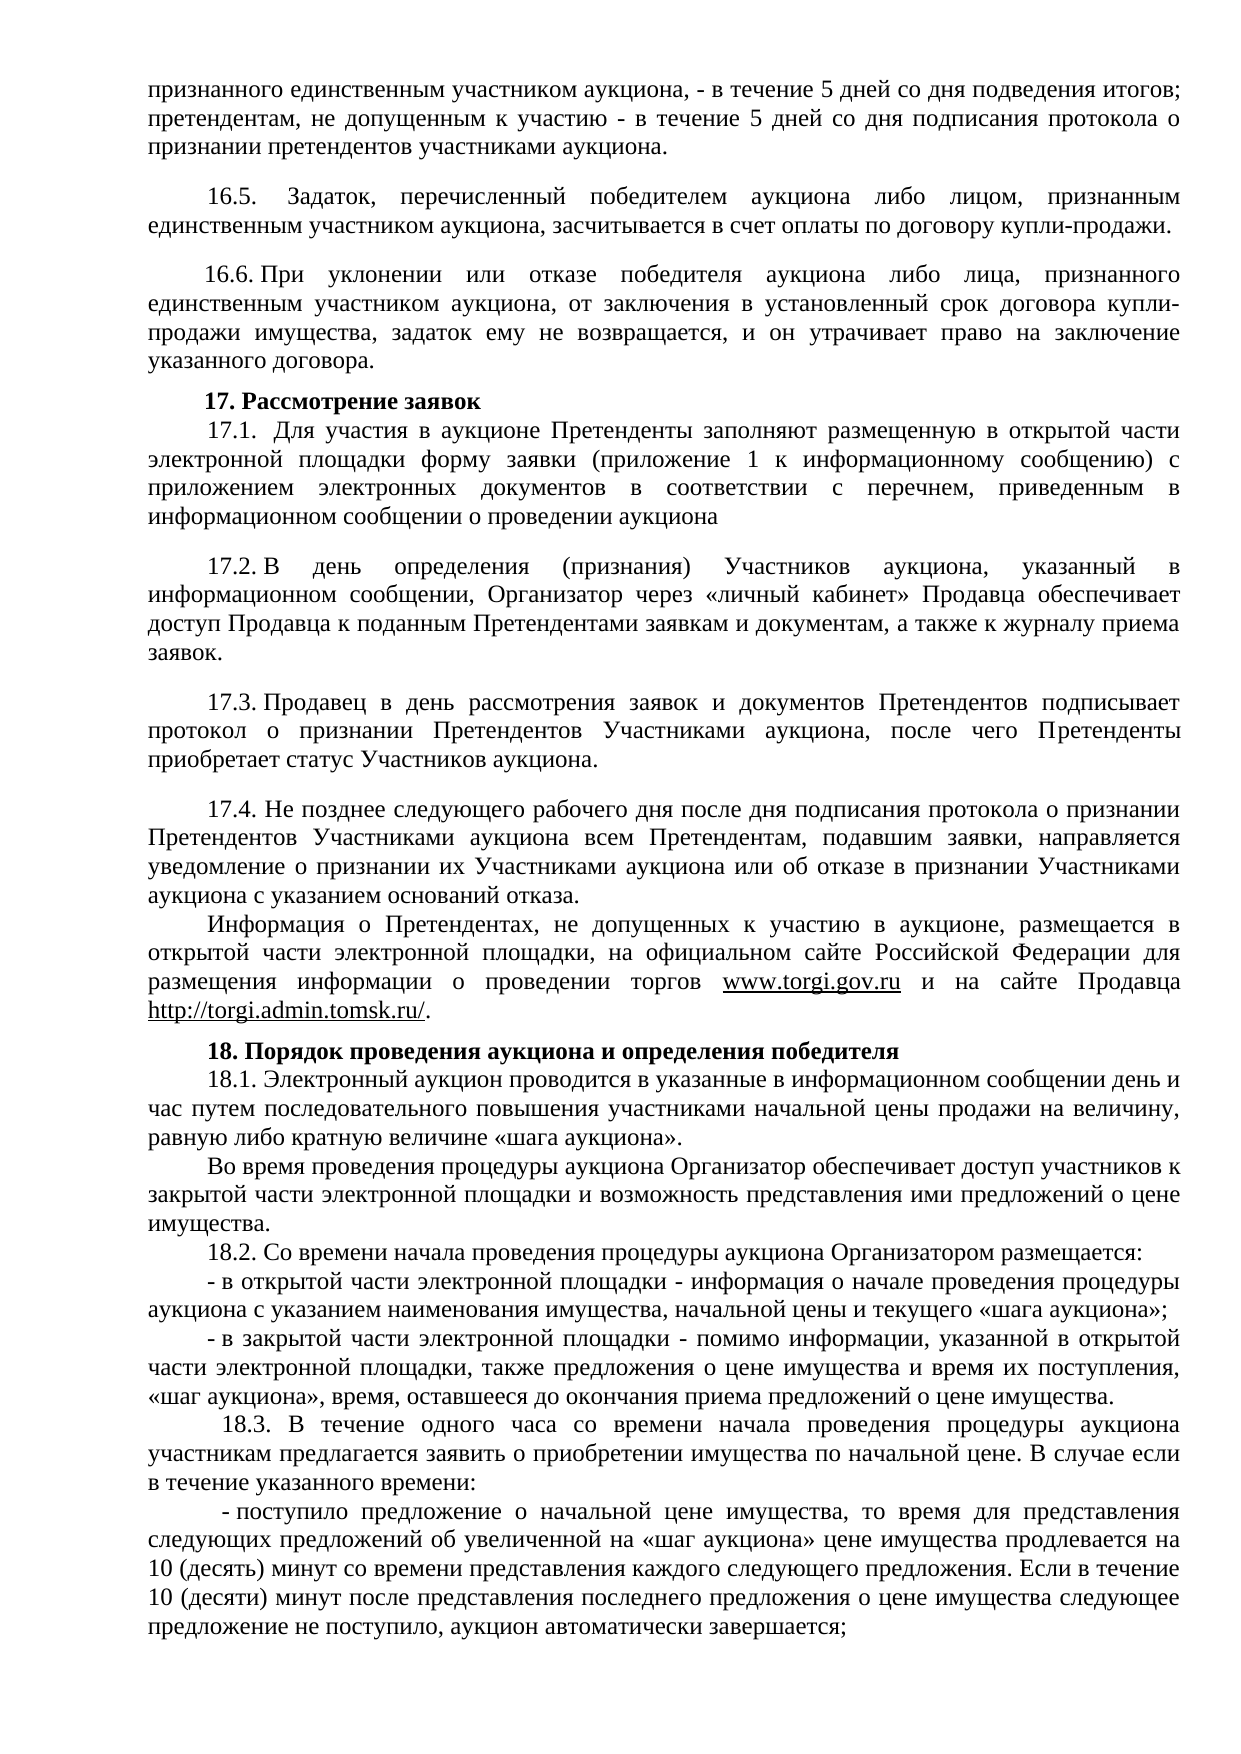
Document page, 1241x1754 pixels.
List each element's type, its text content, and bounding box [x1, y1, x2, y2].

text 17.2. В день определения (признания) Участников аукциона, указанный в информационном сообщении, Организатор через «личный кабинет» Продавца обеспечивает доступ Продавца к поданным Претендентами заявкам и документам, а также к журналу приема заявок. [148, 551, 1181, 666]
text Во время проведения процедуры аукциона Организатор обеспечивает доступ участников к закрытой части электронной площадки и возможность представления ими предложений о цене имущества. [148, 1151, 1181, 1237]
text - поступило предложение о начальной цене имущества, то время для представления следующих предложений об увеличенной на «шаг аукциона» цене имущества продлевается на 10 (десять) минут со времени представления каждого следующего предложения. Если в течение 10 (десяти) минут после представления последнего предложения о цене имущества следующее предложение не поступило, аукцион автоматически завершается; [148, 1496, 1181, 1639]
text - в открытой части электронной площадки - информация о начале проведения процедуры аукциона с указанием наименования имущества, начальной цены и текущего «шага аукциона»; [148, 1266, 1181, 1323]
text 18.1. Электронный аукцион проводится в указанные в информационном сообщении день и час путем последовательного повышения участниками начальной цены продажи на величину, равную либо кратную величине «шага аукциона». [148, 1064, 1181, 1151]
text 18.3. В течение одного часа со времени начала проведения процедуры аукциона участникам предлагается заявить о приобретении имущества по начальной цене. В случае если в течение указанного времени: [148, 1409, 1181, 1496]
text 16.5. Задаток, перечисленный победителем аукциона либо лицом, признанным единственным участником аукциона, засчитывается в счет оплаты по договору купли-продажи. [148, 181, 1181, 238]
text 18. Порядок проведения аукциона и определения победителя [148, 1036, 1181, 1064]
text Информация о Претендентах, не допущенных к участию в аукционе, размещается в открытой части электронной площадки, на официальном сайте Российской Федерации для размещения информации о проведении торгов www.torgi.gov.ru и на сайте Продавца http://torgi.admin.tomsk.ru/. [148, 909, 1181, 1024]
text 17.3. Продавец в день рассмотрения заявок и документов Претендентов подписывает протокол о признании Претендентов Участниками аукциона, после чего Претенденты приобретает статус Участников аукциона. [148, 687, 1181, 773]
text 16.6. При уклонении или отказе победителя аукциона либо лица, признанного единственным участником аукциона, от заключения в установленный срок договора купли-продажи имущества, задаток ему не возвращается, и он утрачивает право на заключение указанного договора. [148, 259, 1181, 374]
text 17. Рассмотрение заявок [148, 386, 1181, 415]
text признанного единственным участником аукциона, - в течение 5 дней со дня подведения итогов; претендентам, не допущенным к участию - в течение 5 дней со дня подписания протокола о признании претендентов участниками аукциона. [148, 74, 1181, 160]
text 18.2. Со времени начала проведения процедуры аукциона Организатором размещается: [148, 1237, 1181, 1266]
text 17.4. Не позднее следующего рабочего дня после дня подписания протокола о признании Претендентов Участниками аукциона всем Претендентам, подавшим заявки, направляется уведомление о признании их Участниками аукциона или об отказе в признании Участниками аукциона с указанием оснований отказа. [148, 794, 1181, 909]
text - в закрытой части электронной площадки - помимо информации, указанной в открытой части электронной площадки, также предложения о цене имущества и время их поступления, «шаг аукциона», время, оставшееся до окончания приема предложений о цене имущества. [148, 1323, 1181, 1409]
text 17.1. Для участия в аукционе Претенденты заполняют размещенную в открытой части электронной площадки форму заявки (приложение 1 к информационному сообщению) с приложением электронных документов в соответствии с перечнем, приведенным в информационном сообщении о проведении аукциона [148, 415, 1181, 530]
